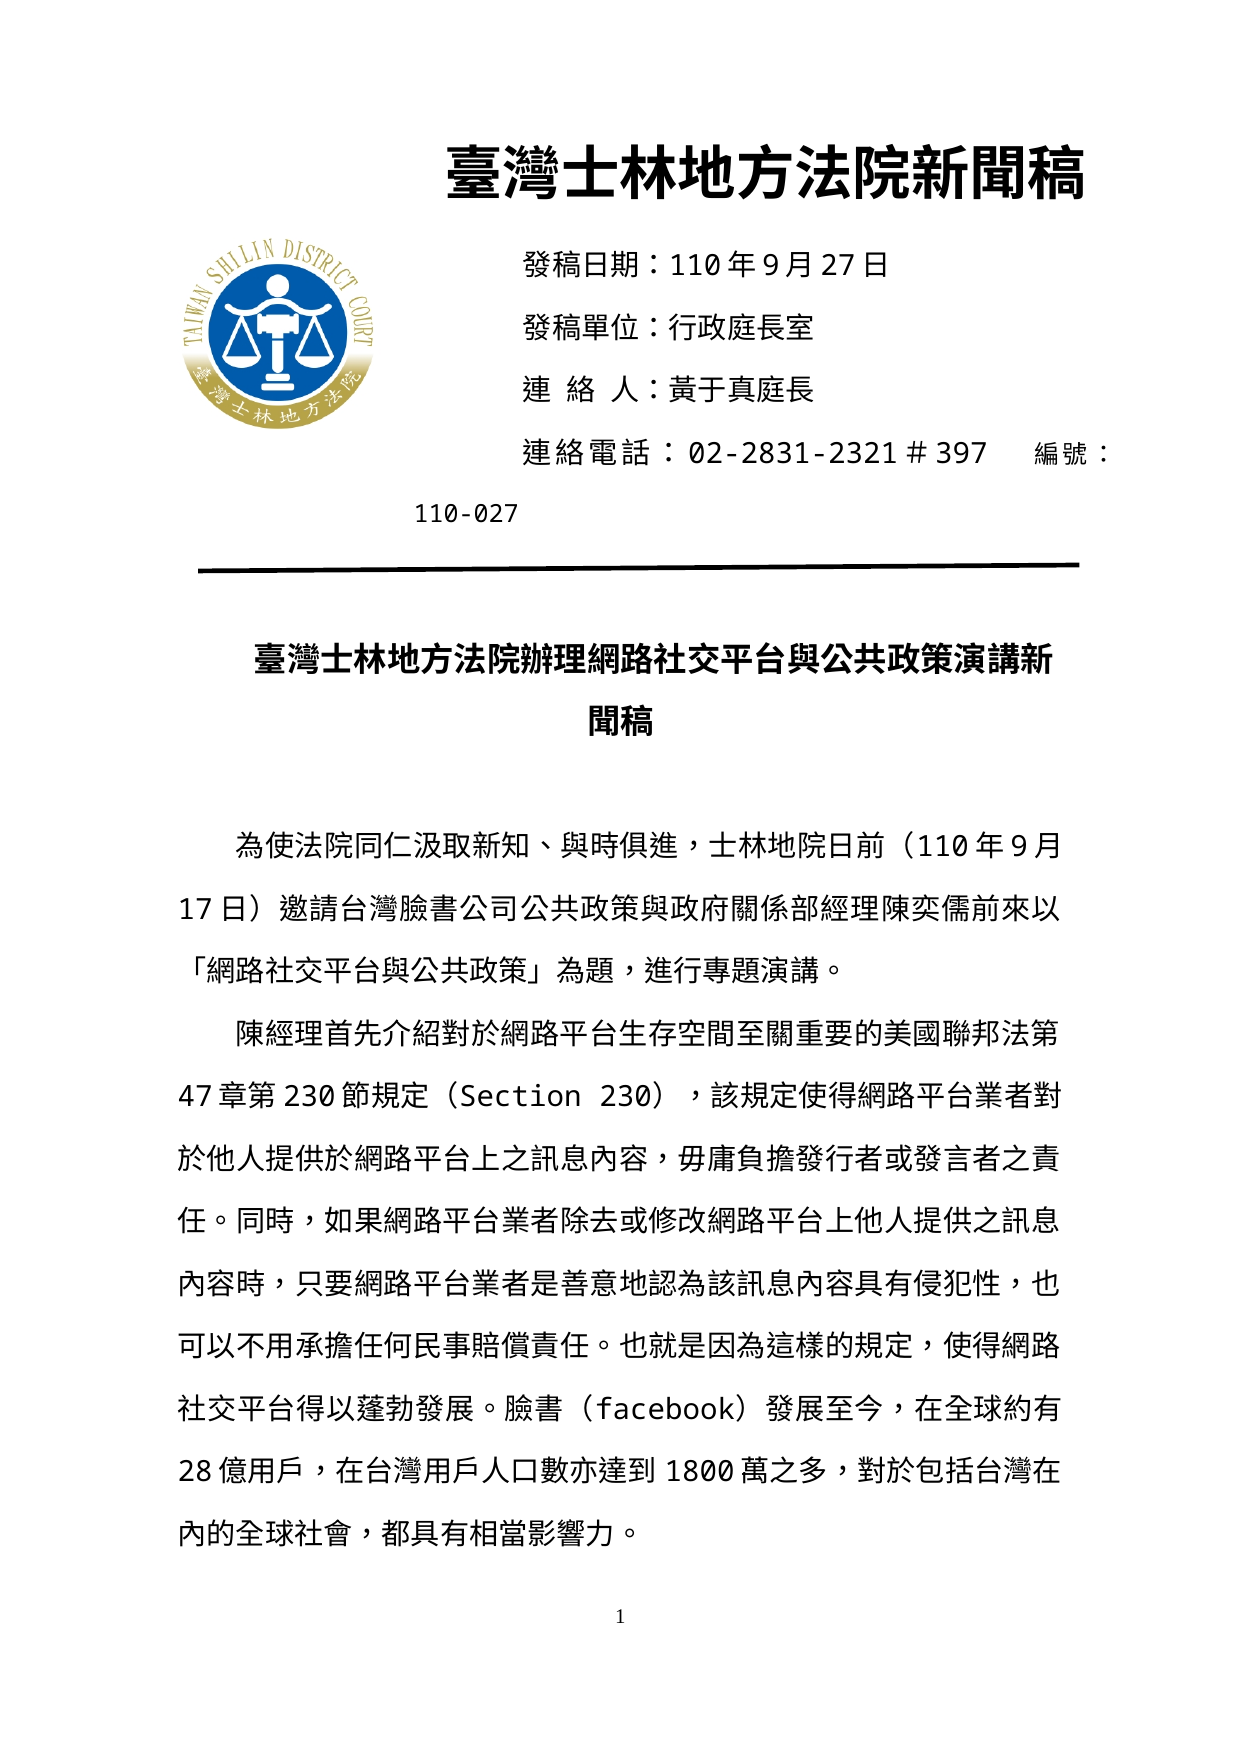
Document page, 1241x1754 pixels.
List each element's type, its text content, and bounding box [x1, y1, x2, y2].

text 陳經理首先介紹對於網路平台生存空間至關重要的美國聯邦法第47章第230節規定（Section 230），該規定使得網路平台業者對於他人提供於網路平台上之訊息內容，毋庸負擔發行者或發言者之責任。同時，如果網路平台業者除去或修改網路平台上他人提供之訊息內容時，只要網路平台業者是善意地認為該訊息內容具有侵犯性，也可以不用承擔任何民事賠償責任。也就是因為這樣的規定，使得網路社交平台得以蓬勃發展。臉書（facebook）發展至今，在全球約有28億用戶，在台灣用戶人口數亦達到1800萬之多，對於包括台灣在內的全球社會，都具有相當影響力。 [177, 990, 1063, 1552]
text 為使法院同仁汲取新知、與時俱進，士林地院日前（110年9月17日）邀請台灣臉書公司公共政策與政府關係部經理陳奕儒前來以「網路社交平台與公共政策」為題，進行專題演講。 [177, 802, 1063, 990]
table_header 臺灣士林地方法院新聞稿 發稿日期：110年9月27日 發稿單位：行政庭長室 連 絡 人：黃于真庭長 連絡電話：02-2831-2321＃397 編號：110-027 [410, 96, 1120, 534]
text 臺灣士林地方法院辦理網路社交平台與公共政策演講新聞稿 [177, 615, 1063, 740]
table_header [161, 96, 410, 534]
